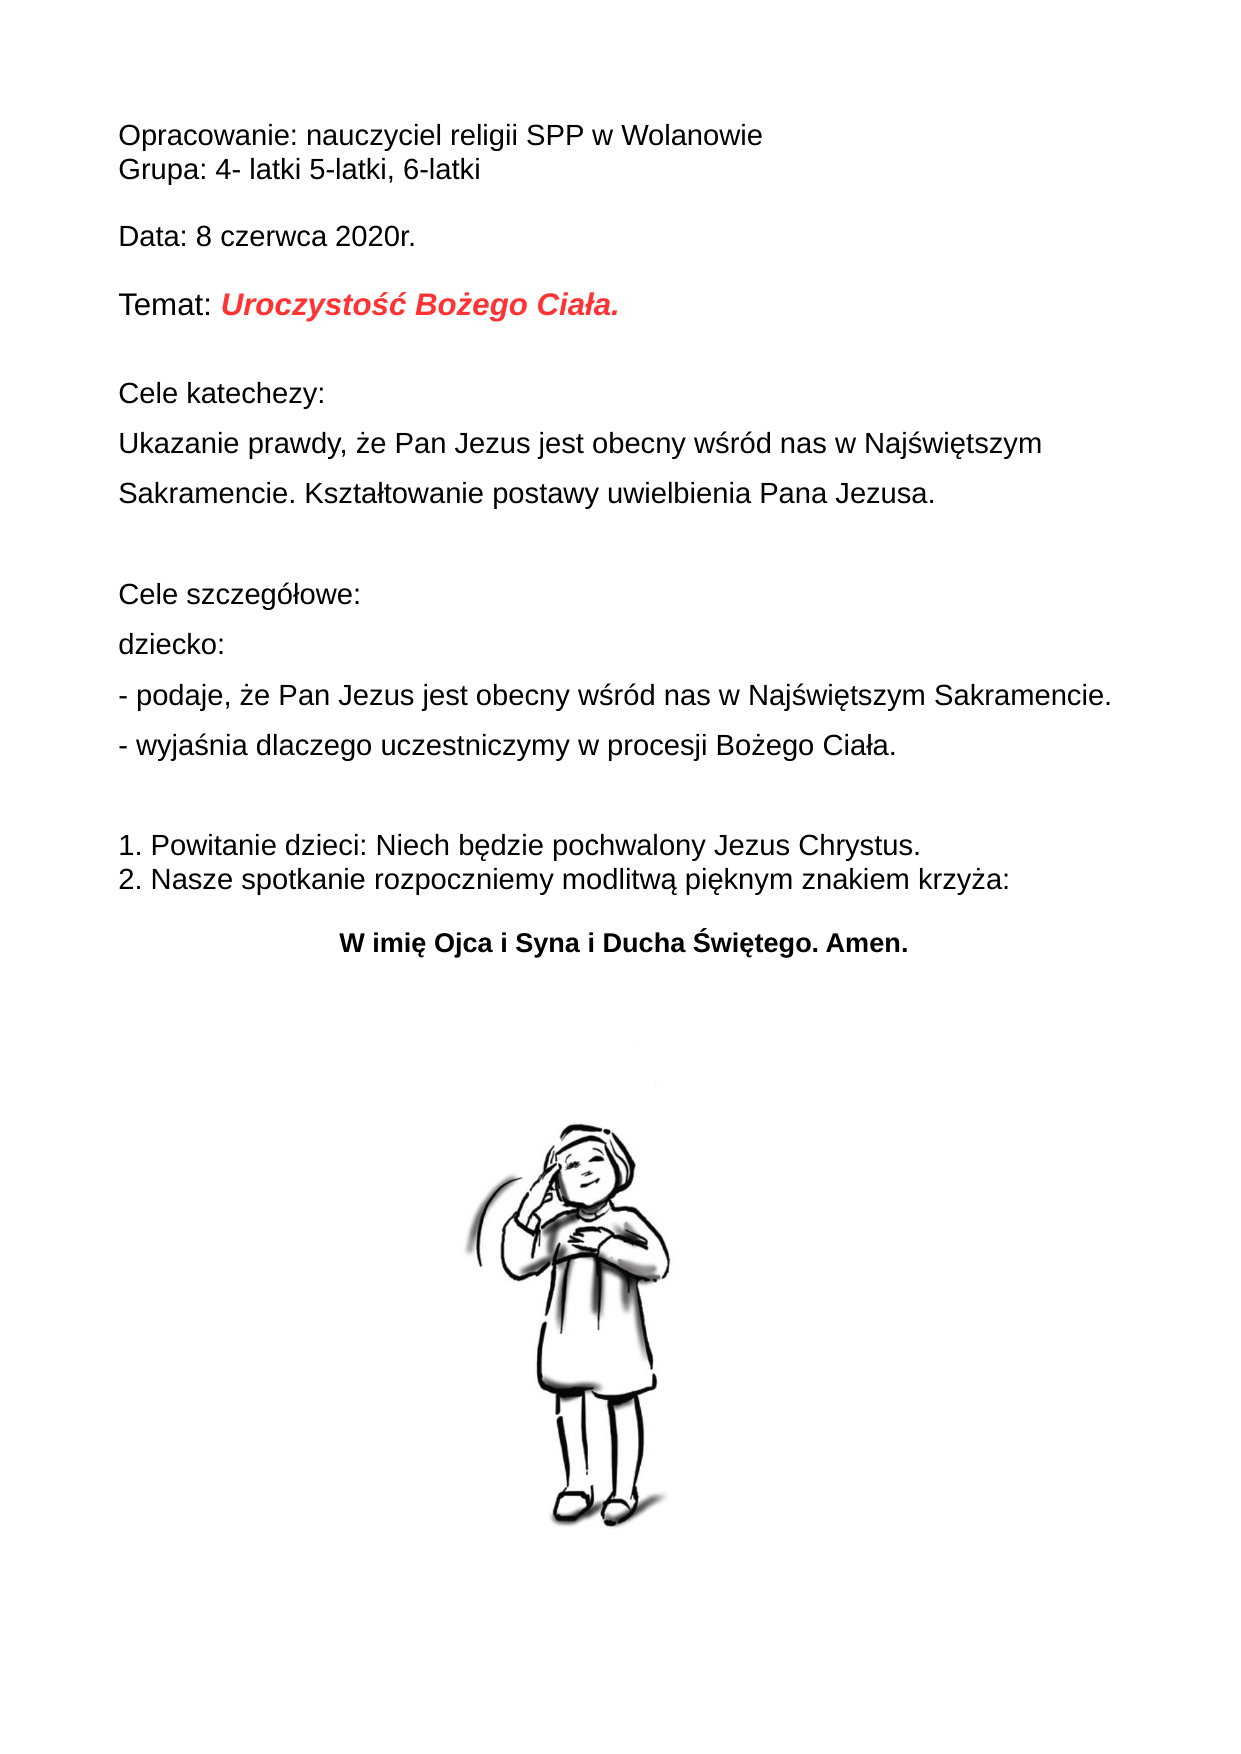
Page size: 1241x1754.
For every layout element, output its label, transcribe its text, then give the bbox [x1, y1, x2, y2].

text - podaje, że Pan Jezus jest obecny wśród nas w Najświętszym Sakramencie. [118, 677, 1122, 711]
text Cele katechezy: [118, 376, 1122, 409]
text - wyjaśnia dlaczego uczestniczymy w procesji Bożego Ciała. [118, 728, 1122, 761]
text Ukazanie prawdy, że Pan Jezus jest obecny wśród nas w Najświętszym Sakramencie. Kształtowanie postawy uwielbienia Pana Jezusa. [118, 426, 1122, 510]
text W imię Ojca i Syna i Ducha Świętego. Amen. [118, 927, 1122, 958]
text dziecko: [118, 627, 1122, 661]
text Grupa: 4- latki 5-latki, 6-latki [118, 152, 1122, 185]
text 1. Powitanie dzieci: Niech będzie pochwalony Jezus Chrystus. [118, 828, 1122, 862]
text 2. Nasze spotkanie rozpoczniemy modlitwą pięknym znakiem krzyża: [118, 862, 1122, 896]
picture [406, 1020, 834, 1546]
text Opracowanie: nauczyciel religii SPP w Wolanowie [118, 118, 1122, 152]
text Data: 8 czerwca 2020r. [118, 219, 1122, 252]
text Temat: Uroczystość Bożego Ciała. [118, 286, 1122, 322]
text Cele szczegółowe: [118, 577, 1122, 610]
